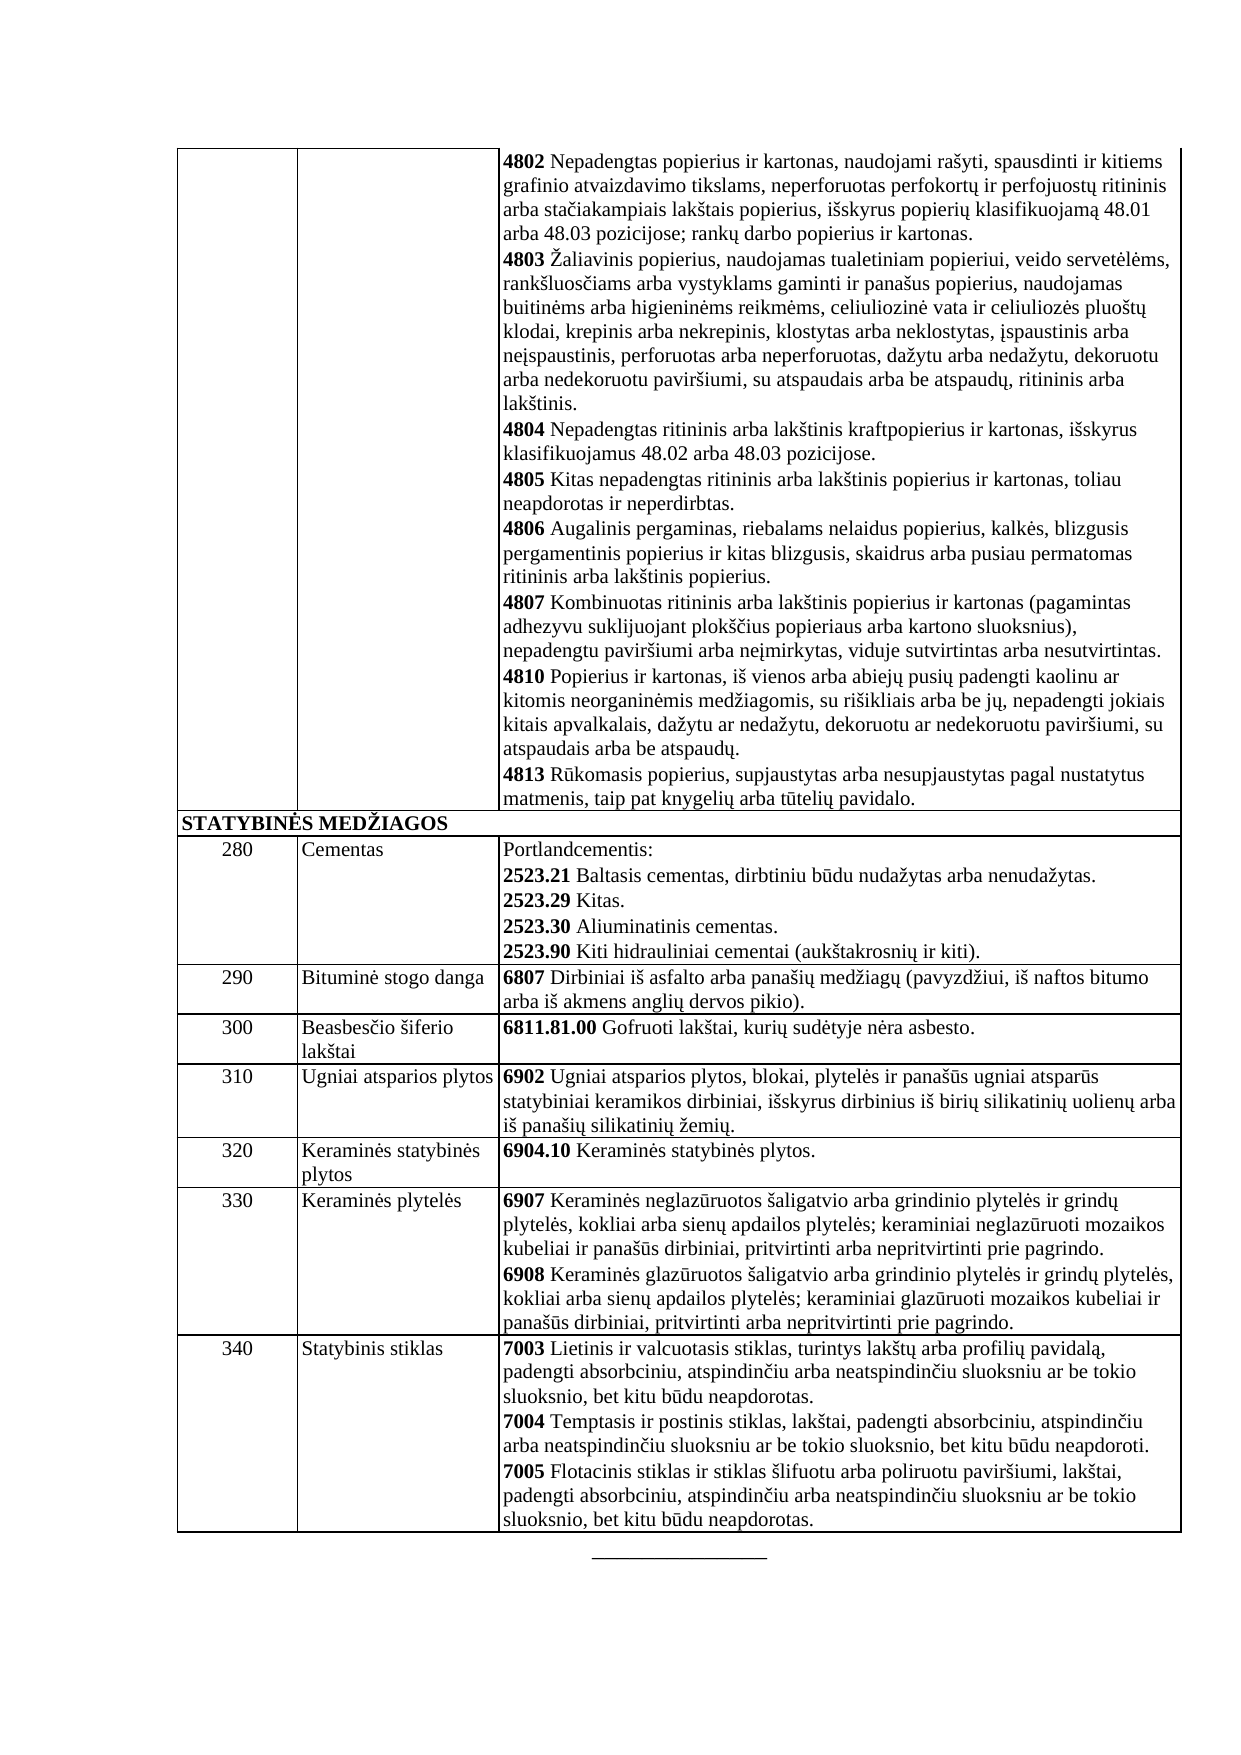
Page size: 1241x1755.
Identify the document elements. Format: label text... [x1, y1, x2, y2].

table_cell 4802 Nepadengtas popierius ir kartonas, naudojami rašyti, spausdinti ir kitiems grafinio atvaizdavimo tikslams, neperforuotas perfokortų ir perfojuostų ritininis arba stačiakampiais lakštais popierius, išskyrus popierių klasifikuojamą 48.01 arba 48.03 pozicijose; rankų darbo popierius ir kartonas. [500, 148, 1180, 245]
table_cell Keraminės statybinės plytos [298, 1138, 498, 1186]
table_cell 7003 Lietinis ir valcuotasis stiklas, turintys lakštų arba profilių pavidalą, padengti absorbciniu, atspindinčiu arba neatspindinčiu sluoksniu ar be tokio sluoksnio, bet kitu būdu neapdorotas. [500, 1336, 1180, 1408]
table_cell 4805 Kitas nepadengtas ritininis arba lakštinis popierius ir kartonas, toliau neapdorotas ir neperdirbtas. [500, 465, 1180, 515]
table_cell Beasbesčio šiferio lakštai [298, 1015, 498, 1063]
table_cell Ugniai atsparios plytos [298, 1065, 498, 1137]
table_cell 2523.30 Aliuminatinis cementas. [500, 912, 1180, 938]
table_cell 7004 Temptasis ir postinis stiklas, lakštai, padengti absorbciniu, atspindinčiu arba neatspindinčiu sluoksniu ar be tokio sluoksnio, bet kitu būdu neapdoroti. [500, 1408, 1180, 1457]
table_cell 4806 Augalinis pergaminas, riebalams nelaidus popierius, kalkės, blizgusis pergamentinis popierius ir kitas blizgusis, skaidrus arba pusiau permatomas ritininis arba lakštinis popierius. [500, 515, 1180, 588]
table_cell 2523.21 Baltasis cementas, dirbtiniu būdu nudažytas arba nenudažytas. [500, 861, 1180, 887]
table_cell 310 [178, 1065, 297, 1137]
table_cell 6807 Dirbiniai iš asfalto arba panašių medžiagų (pavyzdžiui, iš naftos bitumo arba iš akmens anglių dervos pikio). [500, 965, 1180, 1013]
table_cell 6908 Keraminės glazūruotos šaligatvio arba grindinio plytelės ir grindų plytelės, kokliai arba sienų apdailos plytelės; keraminiai glazūruoti mozaikos kubeliai ir panašūs dirbiniai, pritvirtinti arba nepritvirtinti prie pagrindo. [500, 1260, 1180, 1334]
table_cell 2523.29 Kitas. [500, 887, 1180, 912]
table_cell 4803 Žaliavinis popierius, naudojamas tualetiniam popieriui, veido servetėlėms, rankšluosčiams arba vystyklams gaminti ir panašus popierius, naudojamas buitinėms arba higieninėms reikmėms, celiuliozinė vata ir celiuliozės pluoštų klodai, krepinis arba nekrepinis, klostytas arba neklostytas, įspaustinis arba neįspaustinis, perforuotas arba neperforuotas, dažytu arba nedažytu, dekoruotu arba nedekoruotu paviršiumi, su atspaudais arba be atspaudų, ritininis arba lakštinis. [500, 245, 1180, 415]
table_cell 300 [178, 1015, 297, 1063]
table_cell 6811.81.00 Gofruoti lakštai, kurių sudėtyje nėra asbesto. [500, 1015, 1180, 1063]
table_cell 7005 Flotacinis stiklas ir stiklas šlifuotu arba poliruotu paviršiumi, lakštai, padengti absorbciniu, atspindinčiu arba neatspindinčiu sluoksniu ar be tokio sluoksnio, bet kitu būdu neapdorotas. [500, 1457, 1180, 1531]
table_cell 330 [178, 1188, 297, 1334]
table_cell 6907 Keraminės neglazūruotos šaligatvio arba grindinio plytelės ir grindų plytelės, kokliai arba sienų apdailos plytelės; keraminiai neglazūruoti mozaikos kubeliai ir panašūs dirbiniai, pritvirtinti arba nepritvirtinti prie pagrindo. [500, 1188, 1180, 1260]
table_cell STATYBINĖS MEDŽIAGOS [178, 811, 1180, 835]
table_cell 4810 Popierius ir kartonas, iš vienos arba abiejų pusių padengti kaolinu ar kitomis neorganinėmis medžiagomis, su rišikliais arba be jų, nepadengti jokiais kitais apvalkalais, dažytu ar nedažytu, dekoruotu ar nedekoruotu paviršiumi, su atspaudais arba be atspaudų. [500, 662, 1180, 760]
table_cell 4804 Nepadengtas ritininis arba lakštinis kraftpopierius ir kartonas, išskyrus klasifikuojamus 48.02 arba 48.03 pozicijose. [500, 415, 1180, 465]
table_cell [298, 149, 498, 810]
text ______________ [177, 1533, 1181, 1561]
table_cell 290 [178, 965, 297, 1013]
table_cell 4807 Kombinuotas ritininis arba lakštinis popierius ir kartonas (pagamintas adhezyvu suklijuojant plokščius popieriaus arba kartono sluoksnius), nepadengtu paviršiumi arba neįmirkytas, viduje sutvirtintas arba nesutvirtintas. [500, 589, 1180, 662]
table_cell 320 [178, 1138, 297, 1186]
table_cell Keraminės plytelės [298, 1188, 498, 1334]
table_cell Portlandcementis: [500, 837, 1180, 861]
table_cell Cementas [298, 837, 498, 963]
table_cell 340 [178, 1336, 297, 1531]
table_cell Bituminė stogo danga [298, 965, 498, 1013]
table_cell 2523.90 Kiti hidrauliniai cementai (aukštakrosnių ir kiti). [500, 938, 1180, 963]
table_cell 6904.10 Keraminės statybinės plytos. [500, 1138, 1180, 1186]
table_cell 4813 Rūkomasis popierius, supjaustytas arba nesupjaustytas pagal nustatytus matmenis, taip pat knygelių arba tūtelių pavidalo. [500, 760, 1180, 810]
table_cell Statybinis stiklas [298, 1336, 498, 1531]
table_cell 280 [178, 837, 297, 963]
table_cell [178, 149, 297, 810]
table_cell 6902 Ugniai atsparios plytos, blokai, plytelės ir panašūs ugniai atsparūs statybiniai keramikos dirbiniai, išskyrus dirbinius iš birių silikatinių uolienų arba iš panašių silikatinių žemių. [500, 1065, 1180, 1137]
